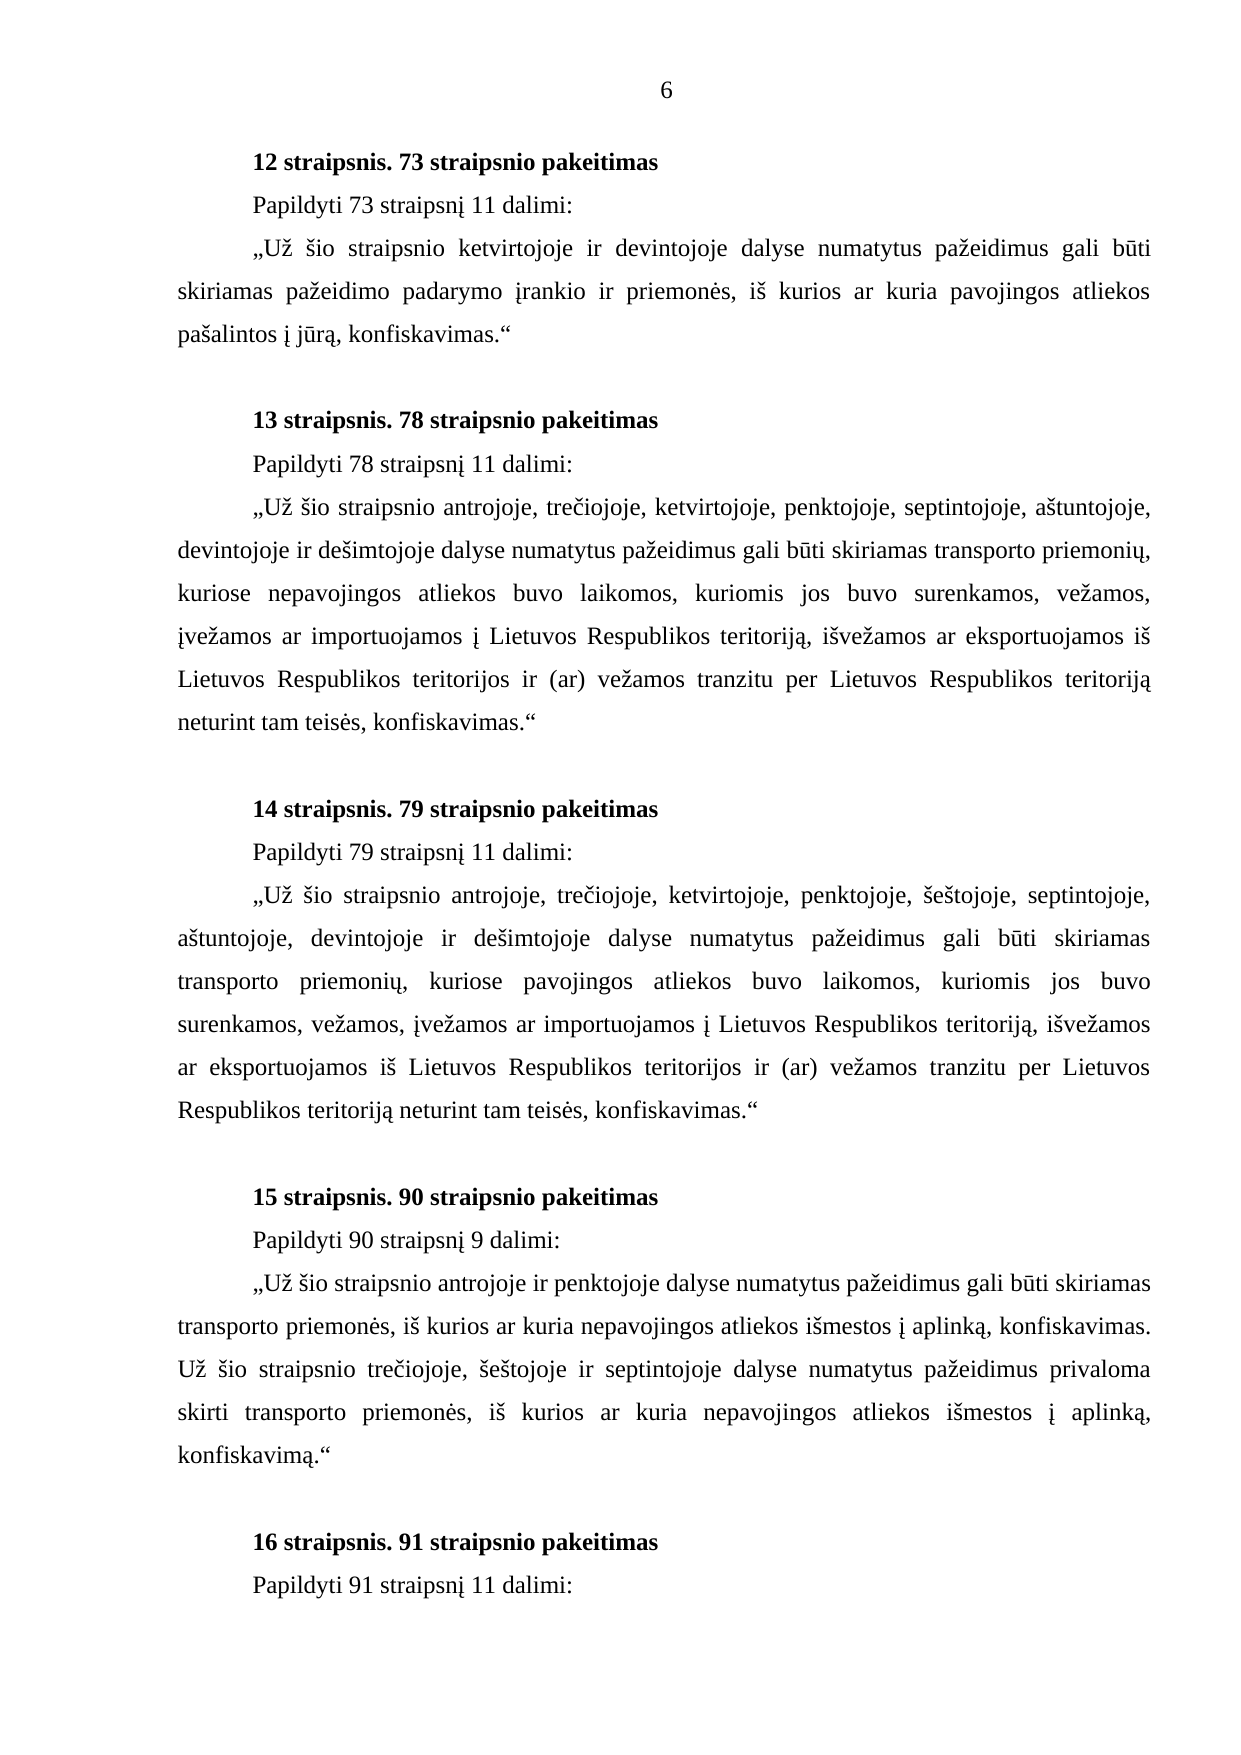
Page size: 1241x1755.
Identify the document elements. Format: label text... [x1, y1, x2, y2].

text Papildyti 91 straipsnį 11 dalimi: [177, 1570, 1152, 1599]
text „Už šio straipsnio antrojoje, trečiojoje, ketvirtojoje, penktojoje, septintojoje, aštuntojoje, devintojoje ir dešimtojoje dalyse numatytus pažeidimus gali būti skiriamas transporto priemonių, kuriose nepavojingos atliekos buvo laikomos, kuriomis jos buvo surenkamos, vežamos, įvežamos ar importuojamos į Lietuvos Respublikos teritoriją, išvežamos ar eksportuojamos iš Lietuvos Respublikos teritorijos ir (ar) vežamos tranzitu per Lietuvos Respublikos teritoriją neturint tam teisės, konfiskavimas.“ [177, 492, 1152, 736]
text 16 straipsnis. 91 straipsnio pakeitimas [177, 1527, 1152, 1556]
text Papildyti 90 straipsnį 9 dalimi: [177, 1225, 1152, 1254]
text Papildyti 78 straipsnį 11 dalimi: [177, 449, 1152, 477]
text „Už šio straipsnio antrojoje ir penktojoje dalyse numatytus pažeidimus gali būti skiriamas transporto priemonės, iš kurios ar kuria nepavojingos atliekos išmestos į aplinką, konfiskavimas. Už šio straipsnio trečiojoje, šeštojoje ir septintojoje dalyse numatytus pažeidimus privaloma skirti transporto priemonės, iš kurios ar kuria nepavojingos atliekos išmestos į aplinką, konfiskavimą.“ [177, 1268, 1152, 1469]
text „Už šio straipsnio antrojoje, trečiojoje, ketvirtojoje, penktojoje, šeštojoje, septintojoje, aštuntojoje, devintojoje ir dešimtojoje dalyse numatytus pažeidimus gali būti skiriamas transporto priemonių, kuriose pavojingos atliekos buvo laikomos, kuriomis jos buvo surenkamos, vežamos, įvežamos ar importuojamos į Lietuvos Respublikos teritoriją, išvežamos ar eksportuojamos iš Lietuvos Respublikos teritorijos ir (ar) vežamos tranzitu per Lietuvos Respublikos teritoriją neturint tam teisės, konfiskavimas.“ [177, 880, 1152, 1124]
text Papildyti 73 straipsnį 11 dalimi: [177, 190, 1152, 219]
text Papildyti 79 straipsnį 11 dalimi: [177, 837, 1152, 866]
text 15 straipsnis. 90 straipsnio pakeitimas [177, 1182, 1152, 1211]
text 14 straipsnis. 79 straipsnio pakeitimas [177, 794, 1152, 822]
text 13 straipsnis. 78 straipsnio pakeitimas [177, 406, 1152, 434]
text 12 straipsnis. 73 straipsnio pakeitimas [177, 147, 1152, 176]
text „Už šio straipsnio ketvirtojoje ir devintojoje dalyse numatytus pažeidimus gali būti skiriamas pažeidimo padarymo įrankio ir priemonės, iš kurios ar kuria pavojingos atliekos pašalintos į jūrą, konfiskavimas.“ [177, 233, 1152, 348]
